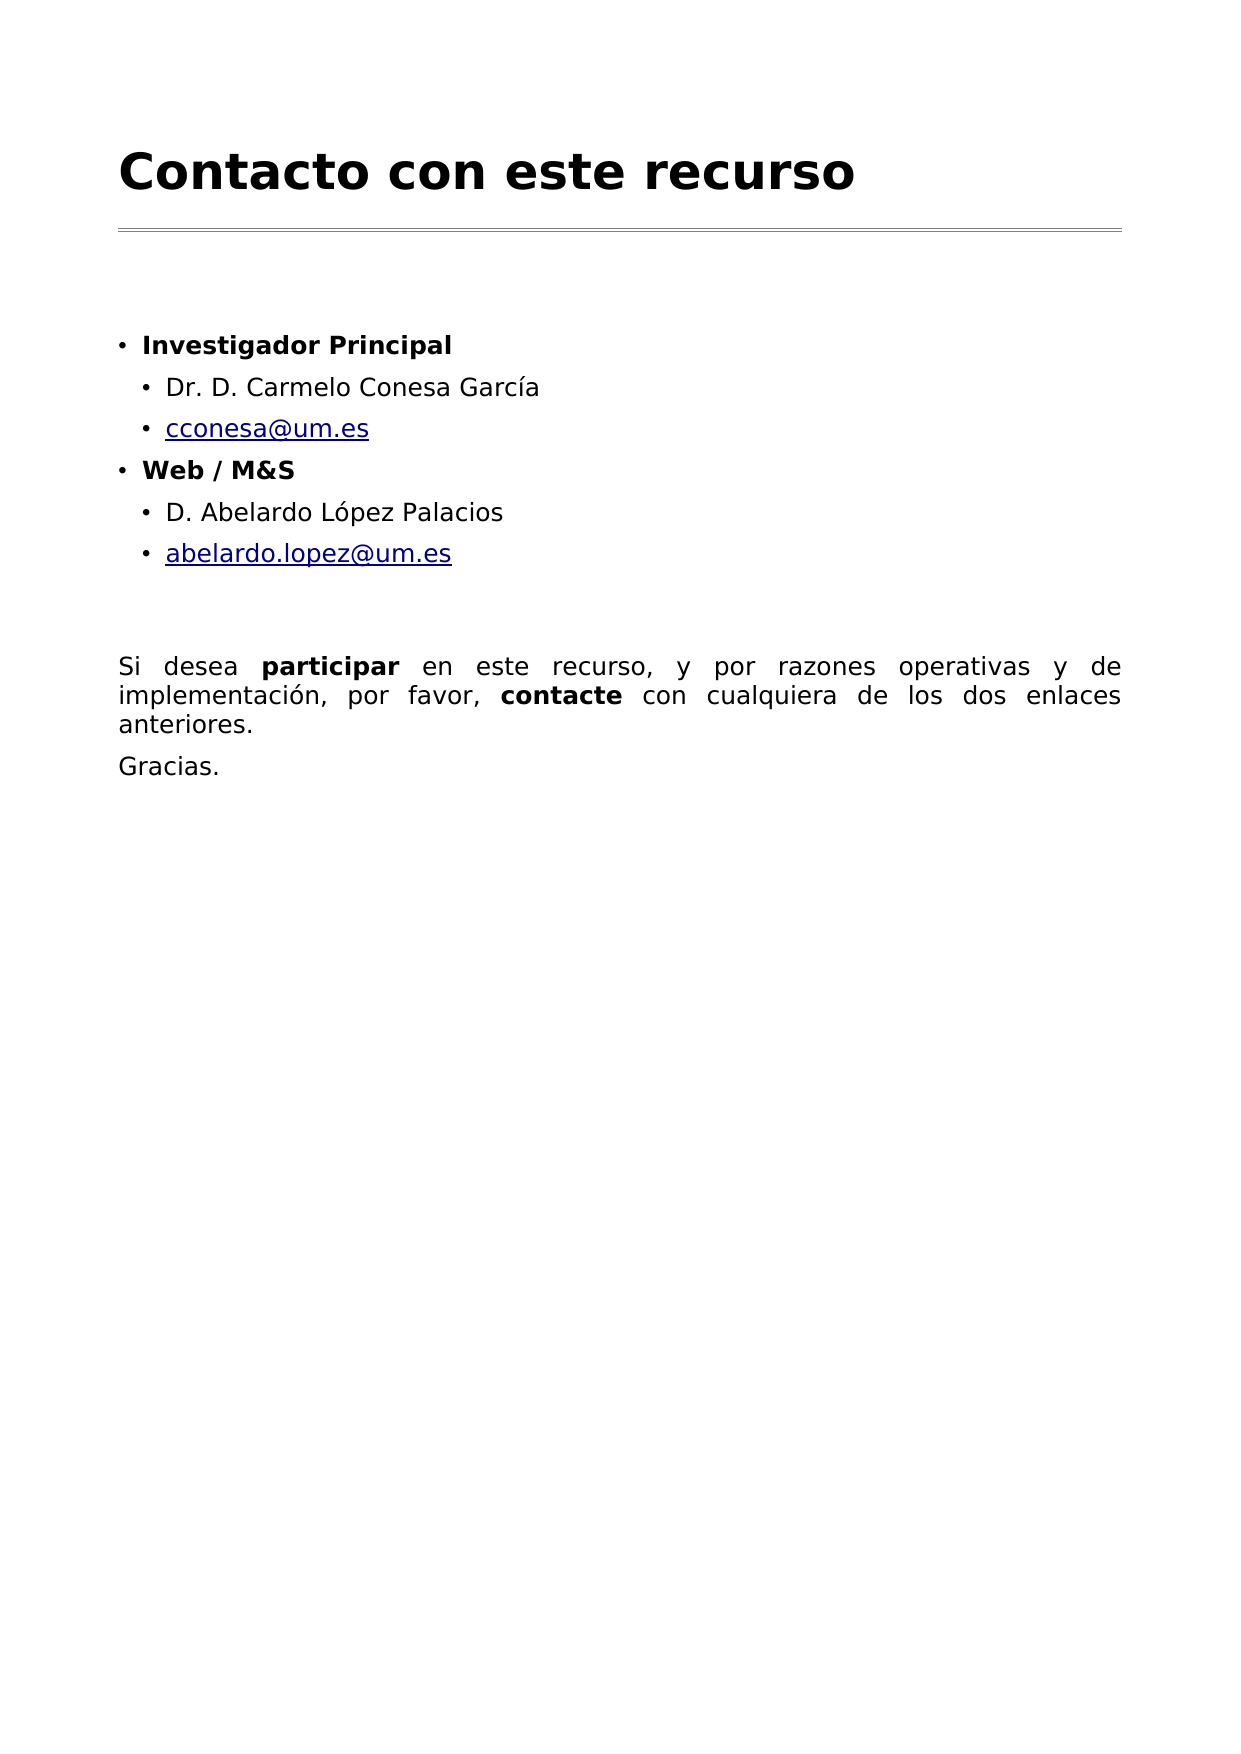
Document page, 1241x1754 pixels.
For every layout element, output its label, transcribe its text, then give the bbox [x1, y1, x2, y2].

list Web / M&S [118, 456, 1122, 485]
list Investigador Principal [118, 331, 1122, 360]
list Dr. D. Carmelo Conesa García [142, 373, 1122, 402]
list D. Abelardo López Palacios [142, 498, 1122, 527]
subtitle Contacto con este recurso [118, 143, 1122, 201]
list abelardo.lopez@um.es [142, 539, 1122, 568]
text Gracias. [118, 752, 1122, 781]
text Si desea participar en este recurso, y por razones operativas y de implementación, por favor, contacte con cualquiera de los dos enlaces anteriores. [118, 652, 1122, 739]
list cconesa@um.es [142, 414, 1122, 443]
